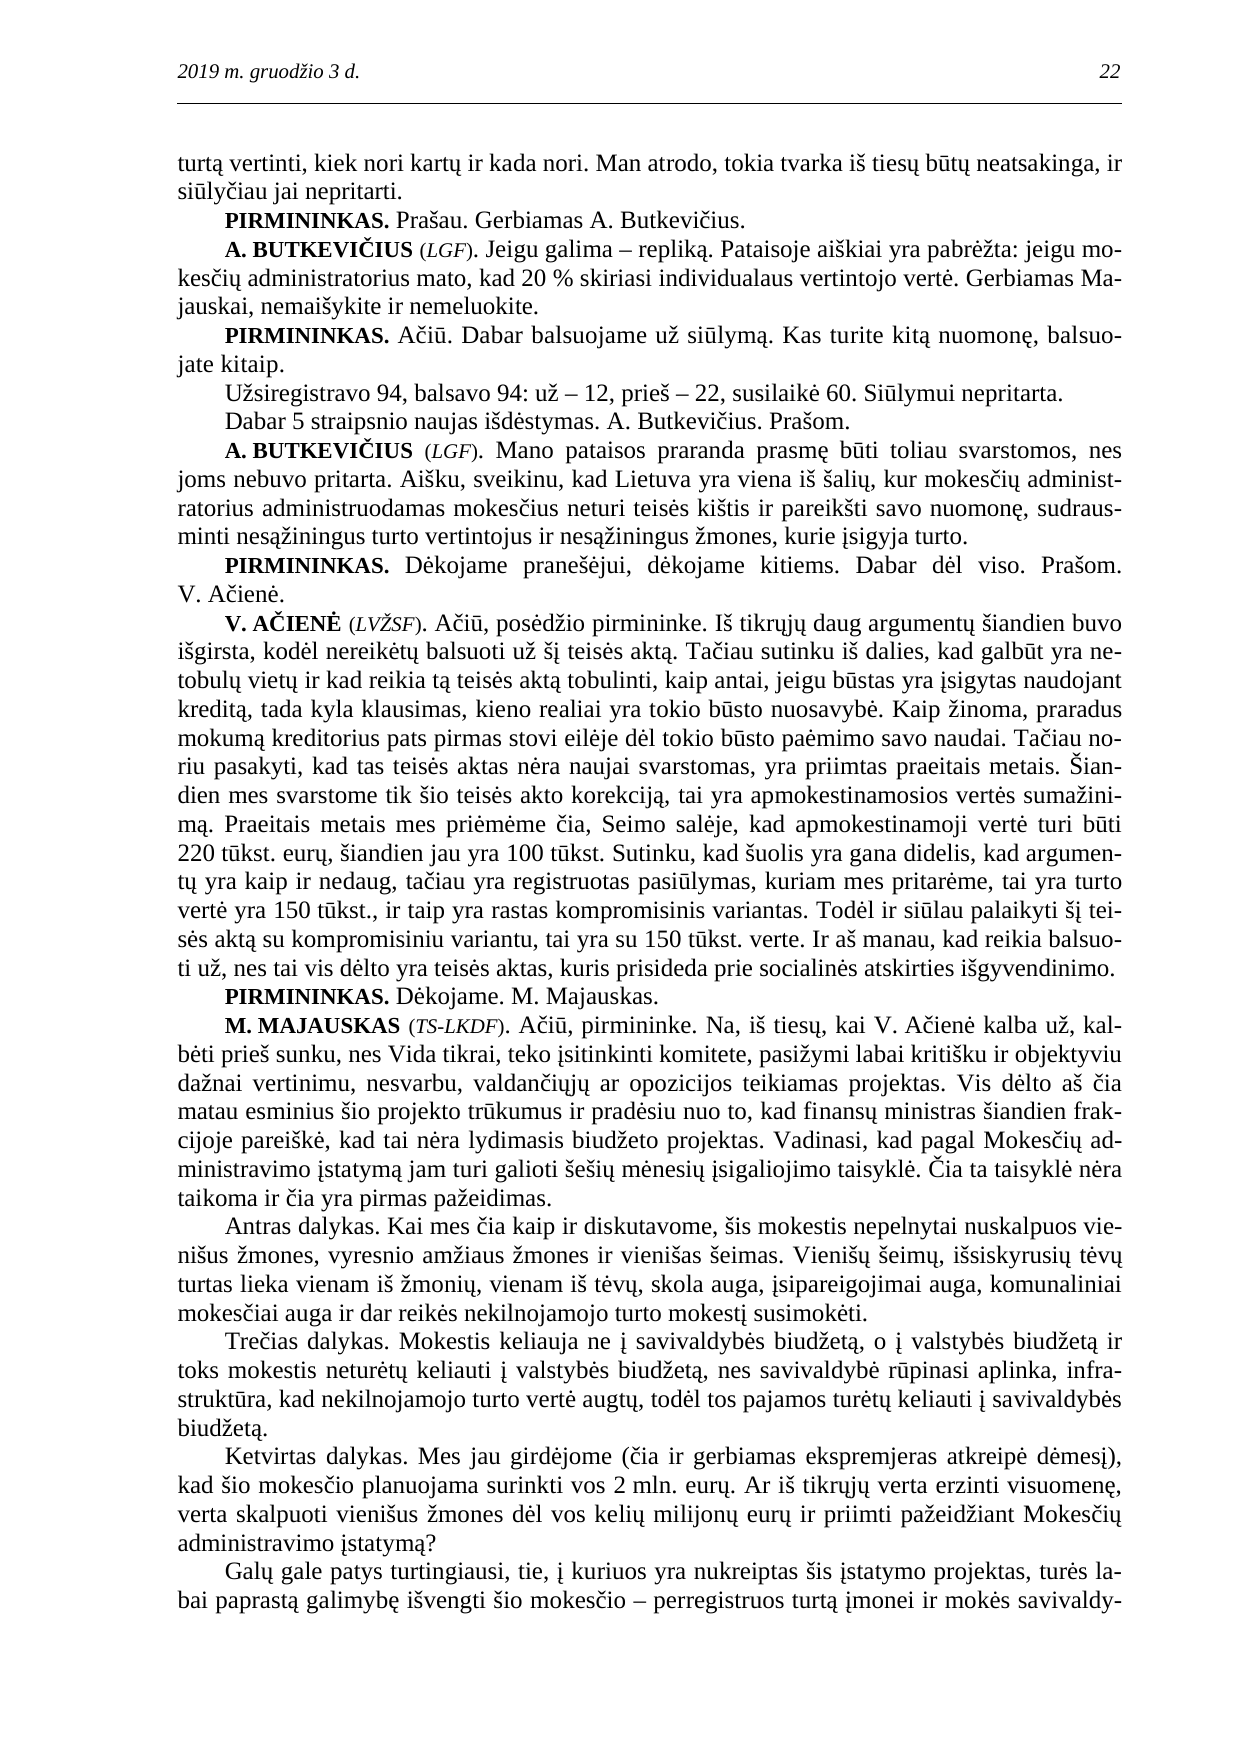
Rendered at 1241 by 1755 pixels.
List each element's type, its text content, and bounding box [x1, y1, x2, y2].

text Ant­ras da­ly­kas. Kai mes čia kaip ir dis­ku­ta­vo­me, šis mo­kes­tis ne­pel­ny­tai nu­skal­puos vie­ni­šus žmo­nes, vy­res­nio am­žiaus žmo­nes ir vie­ni­šas šei­mas. Vie­ni­šų šei­mų, iš­si­sky­ru­sių tė­vų tur­tas lie­ka vie­nam iš žmo­nių, vie­nam iš tė­vų, sko­la au­ga, įsi­pa­rei­go­ji­mai au­ga, ko­mu­na­li­niai mo­kes­čiai au­ga ir dar rei­kės ne­kil­no­ja­mo­jo tur­to mo­kes­tį su­si­mo­kė­ti. [177, 1211, 1122, 1326]
text V. AČIENĖ (LVŽSF). Ačiū, po­sė­džio pir­mi­nin­ke. Iš tik­rų­jų daug ar­gu­men­tų šian­dien bu­vo iš­girs­ta, ko­dėl ne­rei­kė­tų bal­suo­ti už šį tei­sės ak­tą. Ta­čiau su­tin­ku iš da­lies, kad gal­būt yra ne­to­bu­lų vie­tų ir kad rei­kia tą tei­sės ak­tą to­bu­lin­ti, kaip an­tai, jei­gu būs­tas yra įsi­gy­tas nau­do­jant kre­di­tą, ta­da ky­la klau­si­mas, kie­no re­a­liai yra to­kio būs­to nuo­sa­vy­bė. Kaip ži­no­ma, pra­ra­dus mo­ku­mą kre­di­to­rius pats pir­mas sto­vi ei­lė­je dėl to­kio būs­to pa­ė­mi­mo sa­vo nau­dai. Ta­čiau no­riu pa­sa­ky­ti, kad tas tei­sės ak­tas nė­ra nau­jai svars­to­mas, yra pri­im­tas pra­ei­tais me­tais. Šian­dien mes svars­to­me tik šio tei­sės ak­to ko­rek­ci­ją, tai yra ap­mo­kes­ti­na­mo­sios ver­tės su­ma­ži­ni­mą. Pra­ei­tais me­tais mes pri­ėmė­me čia, Sei­mo sa­lė­je, kad ap­mo­kes­ti­na­mo­ji ver­tė tu­ri bū­ti 220 tūkst. eu­rų, šian­dien jau yra 100 tūkst. Su­tin­ku, kad šuo­lis yra ga­na di­de­lis, kad ar­gu­men­tų yra kaip ir ne­daug, ta­čiau yra re­gist­ruo­tas pa­siū­ly­mas, ku­riam mes pri­ta­rė­me, tai yra tur­to ver­tė yra 150 tūkst., ir taip yra ras­tas kom­pro­mi­si­nis va­rian­tas. To­dėl ir siū­lau pa­lai­ky­ti šį tei­sės ak­tą su kom­pro­mi­si­niu va­rian­tu, tai yra su 150 tūkst. ver­te. Ir aš ma­nau, kad rei­kia bal­suo­ti už, nes tai vis dėl­to yra tei­sės ak­tas, ku­ris pri­si­de­da prie so­cia­li­nės at­skir­ties iš­gy­ven­di­ni­mo. [177, 608, 1122, 981]
text Už­si­re­gist­ra­vo 94, bal­sa­vo 94: už – 12, prieš – 22, su­si­lai­kė 60. Siū­ly­mui ne­pri­tar­ta. [177, 378, 1122, 406]
text Da­bar 5 straips­nio nau­jas iš­dės­ty­mas. A. But­ke­vi­čius. Pra­šom. [177, 406, 1122, 435]
text PIRMININKAS. Pra­šau. Ger­bia­mas A. But­ke­vi­čius. [177, 205, 1122, 234]
text Ket­vir­tas da­ly­kas. Mes jau gir­dė­jo­me (čia ir ger­bia­mas eks­prem­je­ras at­krei­pė dė­me­sį), kad šio mo­kes­čio pla­nuo­ja­ma su­rink­ti vos 2 mln. eu­rų. Ar iš tik­rų­jų ver­ta er­zin­ti vi­suo­me­nę, ver­ta skal­puo­ti vie­ni­šus žmo­nes dėl vos ke­lių mi­li­jo­nų eu­rų ir pri­im­ti pa­žei­džiant Mo­kes­čių ad­mi­nist­ra­vi­mo įsta­ty­mą? [177, 1441, 1122, 1556]
text tur­tą ver­tin­ti, kiek no­ri kar­tų ir ka­da no­ri. Man at­ro­do, to­kia tvar­ka iš tie­sų bū­tų ne­at­sa­kin­ga, ir siū­ly­čiau jai ne­pri­tar­ti. [177, 148, 1122, 205]
text PIRMININKAS. Dė­ko­ja­me pra­ne­šė­jui, dė­ko­ja­me ki­tiems. Da­bar dėl vi­so. Pra­šom. V. Ačie­nė. [177, 550, 1122, 608]
text PIRMININKAS. Ačiū. Da­bar bal­suo­ja­me už siū­ly­mą. Kas tu­ri­te ki­tą nuo­mo­nę, bal­suo­ja­te ki­taip. [177, 320, 1122, 378]
text Tre­čias da­ly­kas. Mo­kes­tis ke­liau­ja ne į sa­vi­val­dy­bės biu­dže­tą, o į vals­ty­bės biu­dže­tą ir toks mo­kes­tis ne­tu­rė­tų ke­liau­ti į vals­ty­bės biu­dže­tą, nes sa­vi­val­dy­bė rū­pi­na­si ap­lin­ka, in­fra­struk­tū­ra, kad ne­kil­no­ja­mo­jo tur­to ver­tė aug­tų, to­dėl tos pa­ja­mos tu­rė­tų ke­liau­ti į sa­vi­val­dy­bės biu­dže­tą. [177, 1326, 1122, 1441]
text Ga­lų ga­le pa­tys tur­tin­giau­si, tie, į ku­riuos yra nu­kreip­tas šis įsta­ty­mo pro­jek­tas, tu­rės la­bai pa­pras­tą ga­li­my­bę iš­veng­ti šio mo­kes­čio – per­re­gist­ruos tur­tą įmo­nei ir mo­kės sa­vi­val­dy­ [177, 1556, 1122, 1614]
text A. BUTKEVIČIUS (LGF). Ma­no pa­tai­sos pra­ran­da pras­mę bū­ti to­liau svars­to­mos, nes joms ne­bu­vo pri­tar­ta. Aiš­ku, svei­ki­nu, kad Lie­tu­va yra vie­na iš ša­lių, kur mo­kes­čių ad­mi­nist­ra­to­rius ad­mi­nist­ruo­da­mas mo­kes­čius ne­tu­ri tei­sės kiš­tis ir pa­reikš­ti sa­vo nuo­mo­nę, su­draus­min­ti ne­są­ži­nin­gus tur­to ver­tin­to­jus ir ne­są­ži­nin­gus žmo­nes, ku­rie įsi­gy­ja tur­to. [177, 435, 1122, 550]
text PIRMININKAS. Dė­ko­ja­me. M. Ma­jaus­kas. [177, 981, 1122, 1010]
text A. BUTKEVIČIUS (LGF). Jei­gu ga­li­ma – re­pli­ką. Pa­tai­so­je aiš­kiai yra pa­brėž­ta: jei­gu mo­kes­čių ad­mi­nist­ra­to­rius ma­to, kad 20 % ski­ria­si in­di­vi­du­a­laus ver­tin­to­jo ver­tė. Ger­bia­mas Ma­jaus­kai, ne­mai­šy­ki­te ir ne­me­luo­ki­te. [177, 234, 1122, 320]
text M. MAJAUSKAS (TS-LKDF). Ačiū, pir­mi­nin­ke. Na, iš tie­sų, kai V. Ačie­nė kal­ba už, kal­bė­ti prieš sun­ku, nes Vi­da tik­rai, te­ko įsi­tin­kin­ti ko­mi­te­te, pa­si­žy­mi la­bai kri­tiš­ku ir ob­jek­ty­viu daž­nai ver­ti­ni­mu, ne­svar­bu, val­dan­čių­jų ar opo­zi­ci­jos tei­kia­mas pro­jek­tas. Vis dėl­to aš čia ma­tau es­mi­nius šio pro­jek­to trū­ku­mus ir pra­dė­siu nuo to, kad fi­nan­sų mi­nist­ras šian­dien frak­ci­jo­je pa­reiš­kė, kad tai nė­ra ly­di­ma­sis biu­dže­to pro­jek­tas. Va­di­na­si, kad pa­gal Mo­kes­čių ad­mi­nist­ra­vi­mo įsta­ty­mą jam tu­ri ga­lio­ti še­šių mė­ne­sių įsi­ga­lio­ji­mo tai­syk­lė. Čia ta tai­syk­lė nė­ra tai­ko­ma ir čia yra pir­mas pa­žei­di­mas. [177, 1010, 1122, 1211]
